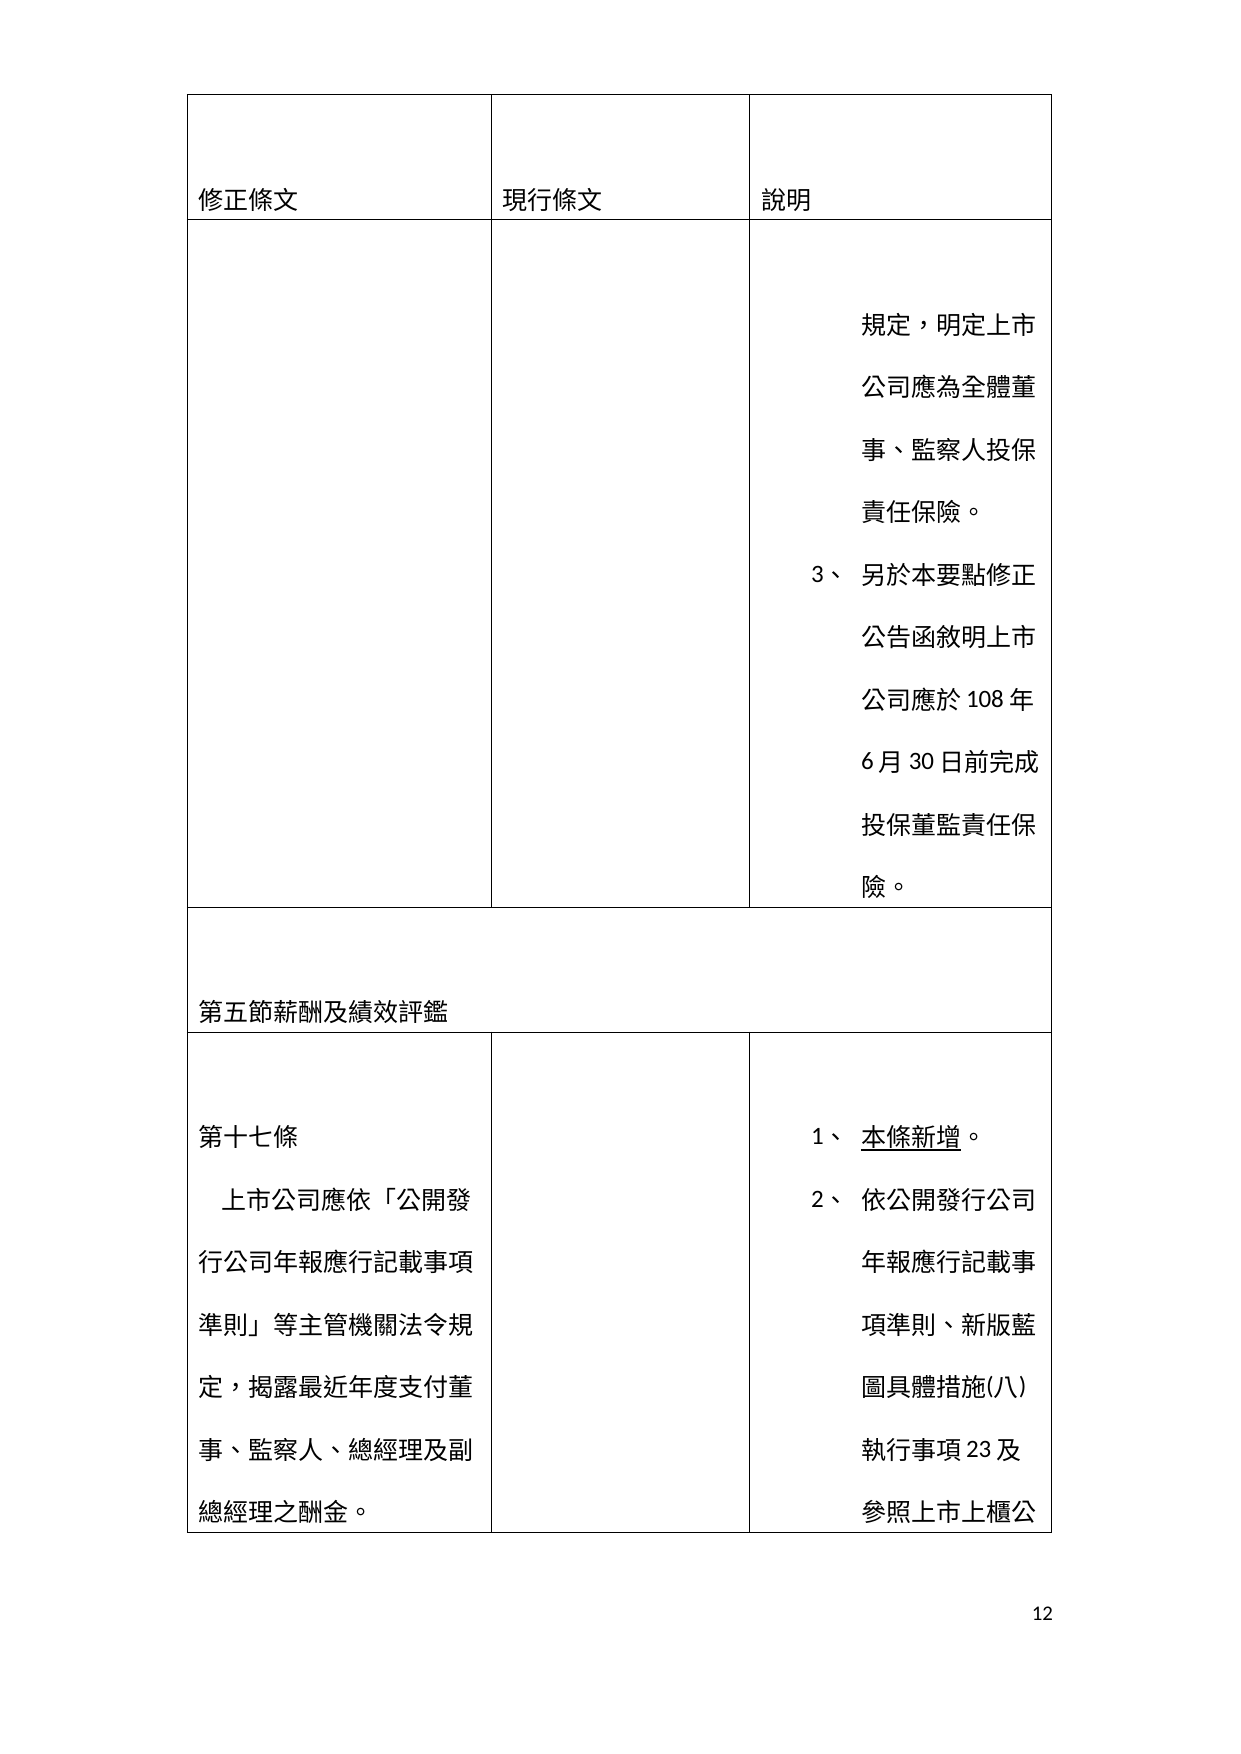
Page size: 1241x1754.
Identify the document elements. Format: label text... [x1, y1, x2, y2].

table_cell [492, 220, 749, 907]
table_header 說明 [750, 95, 1051, 219]
table_cell [188, 220, 491, 907]
table_header 現行條文 [492, 95, 749, 219]
table_cell [492, 1033, 749, 1532]
table_cell 本條新增。 依公開發行公司年報應行記載事項準則、新版藍圖具體措施(八)執行事項23及參照上市上櫃公 [750, 1033, 1051, 1532]
table_cell 第十七條 上市公司應依「公開發行公司年報應行記載事項準則」等主管機關法令規定，揭露最近年度支付董事、監察人、總經理及副總經理之酬金。 [188, 1033, 491, 1532]
table_cell 第五節薪酬及績效評鑑 [188, 908, 1051, 1032]
table_cell 規定，明定上市公司應為全體董事、監察人投保責任保險。 另於本要點修正公告函敘明上市公司應於108年6月30日前完成投保董監責任保險。 [750, 220, 1051, 907]
table_header 修正條文 [188, 95, 491, 219]
